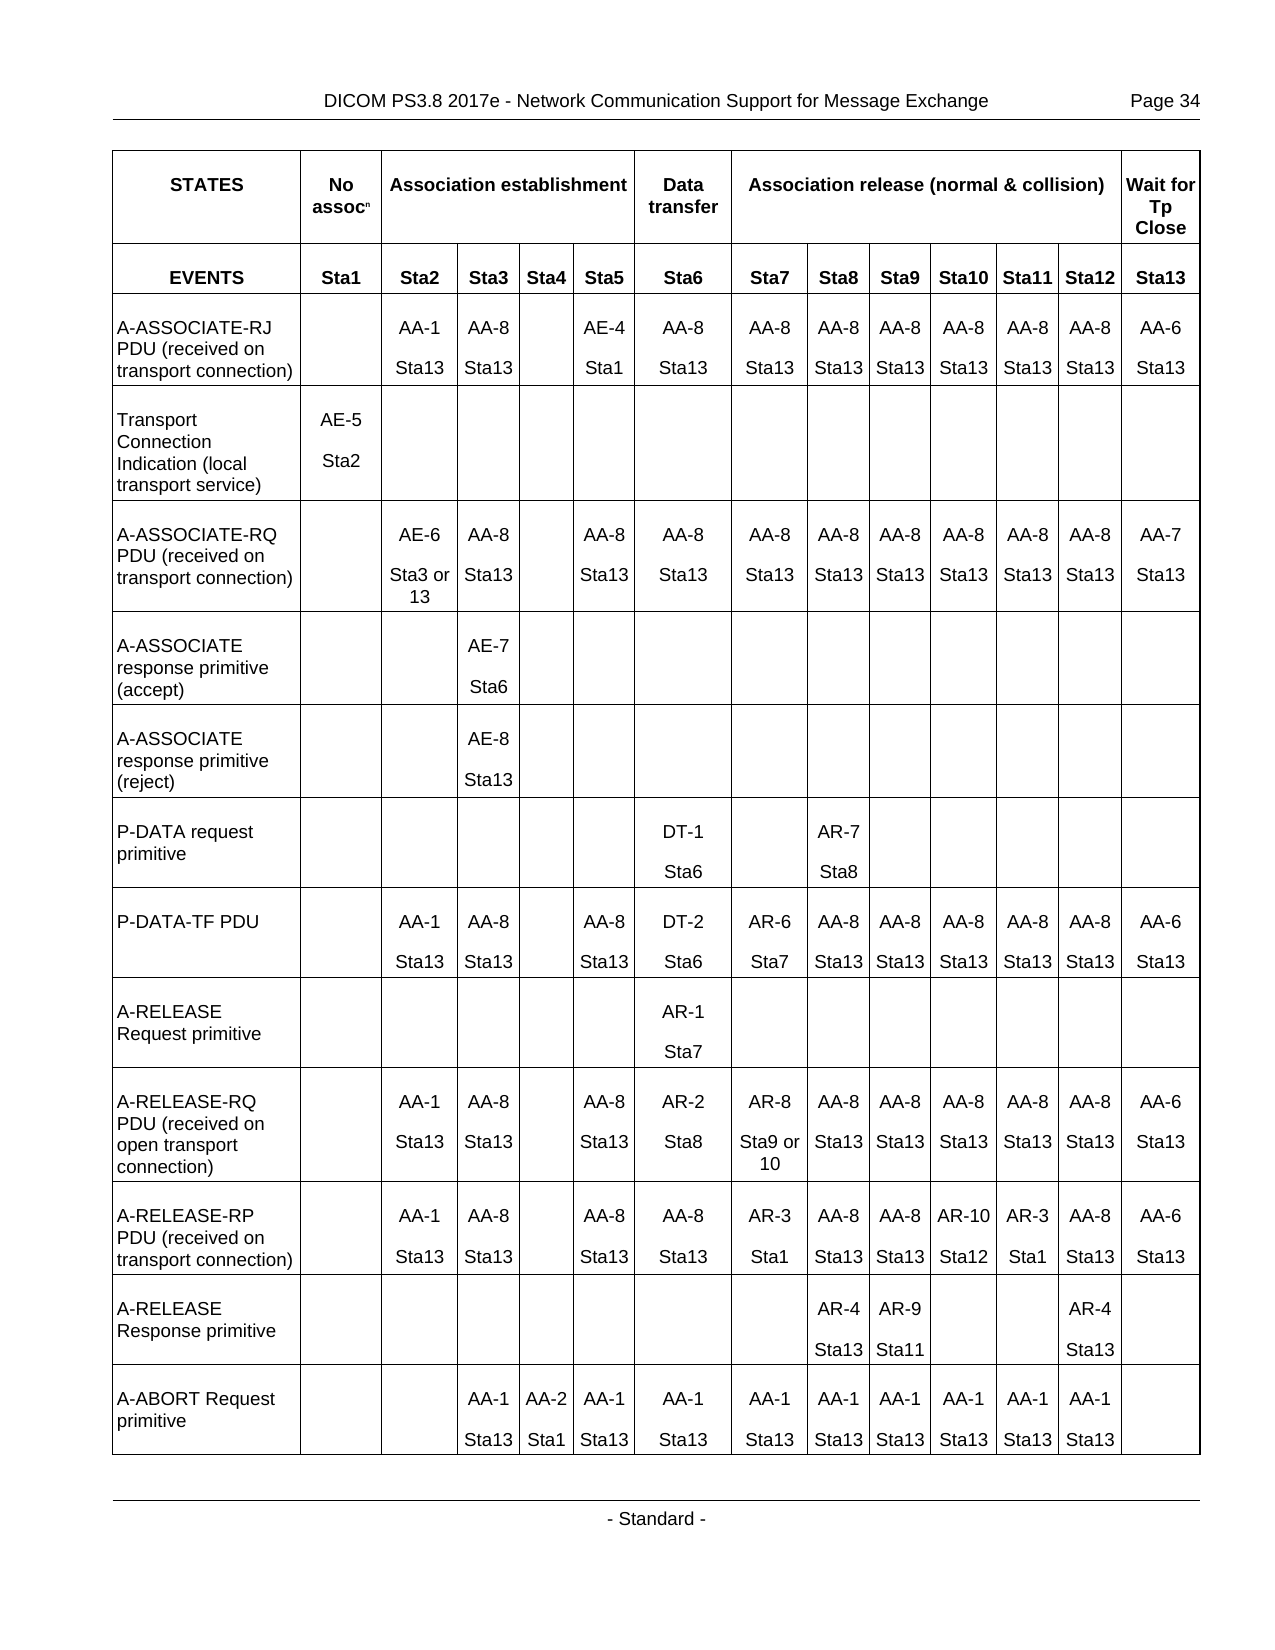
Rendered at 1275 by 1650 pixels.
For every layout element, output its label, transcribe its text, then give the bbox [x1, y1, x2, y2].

table_cell AA-8 Sta13 [870, 294, 930, 385]
table_cell AR-9 Sta11 [870, 1275, 930, 1364]
table_cell [997, 612, 1058, 704]
table_cell AA-8 Sta13 [635, 1182, 731, 1274]
table_cell AA-2 Sta1 [520, 1365, 573, 1454]
table_cell [458, 386, 519, 500]
table_cell [1059, 798, 1121, 887]
table_cell AA-1 Sta13 [997, 1365, 1058, 1454]
table_cell [520, 294, 573, 385]
table_cell [301, 888, 381, 977]
table_cell [997, 978, 1058, 1067]
table_cell [997, 386, 1058, 500]
table_cell [635, 386, 731, 500]
table_cell AA-1 Sta13 [635, 1365, 731, 1454]
table_cell [382, 798, 457, 887]
table_cell AA-8 Sta13 [808, 1182, 869, 1274]
table_cell AA-8 Sta13 [997, 888, 1058, 977]
table_cell AA-8 Sta13 [997, 501, 1058, 611]
table_cell AA-8 Sta13 [458, 1068, 519, 1181]
table_cell AA-8 Sta13 [458, 1182, 519, 1274]
table_cell [574, 612, 634, 704]
table_cell [301, 1182, 381, 1274]
table_cell [808, 386, 869, 500]
table_cell [382, 1275, 457, 1364]
table_cell Transport Connection Indication (local transport service) [113, 386, 300, 500]
table_cell Sta5 [574, 244, 634, 292]
table_cell AA-8 Sta13 [931, 294, 996, 385]
table_cell [382, 612, 457, 704]
table_cell AA-8 Sta13 [574, 1182, 634, 1274]
table_cell [301, 1365, 381, 1454]
table_cell AA-8 Sta13 [574, 888, 634, 977]
table_cell [635, 612, 731, 704]
table_cell AA-8 Sta13 [870, 501, 930, 611]
table_cell [1059, 705, 1121, 797]
table_cell DT-1 Sta6 [635, 798, 731, 887]
table_cell AA-8 Sta13 [458, 888, 519, 977]
table_cell AA-1 Sta13 [458, 1365, 519, 1454]
table_cell Sta7 [732, 244, 807, 292]
table_cell A-ABORT Request primitive [113, 1365, 300, 1454]
table_cell EVENTS [113, 244, 300, 292]
table_cell AA-8 Sta13 [808, 294, 869, 385]
table_cell [301, 294, 381, 385]
table_cell [301, 1275, 381, 1364]
table_cell Sta9 [870, 244, 930, 292]
table_cell [997, 1275, 1058, 1364]
table_cell [997, 705, 1058, 797]
table_cell AA-1 Sta13 [382, 1068, 457, 1181]
table_cell [520, 612, 573, 704]
table_cell AA-8 Sta13 [1059, 1182, 1121, 1274]
table_cell [574, 978, 634, 1067]
table_header Association establishment [382, 151, 634, 243]
table_cell [635, 705, 731, 797]
table_cell AR-4 Sta13 [808, 1275, 869, 1364]
table_cell [870, 798, 930, 887]
table_cell [732, 386, 807, 500]
table_cell [931, 978, 996, 1067]
table_cell AA-8 Sta13 [931, 501, 996, 611]
table_cell [520, 978, 573, 1067]
table_cell [732, 1275, 807, 1364]
table_cell AR-2 Sta8 [635, 1068, 731, 1181]
table_cell [520, 501, 573, 611]
table_cell [574, 705, 634, 797]
table_cell AA-1 Sta13 [574, 1365, 634, 1454]
table_cell AA-1 Sta13 [808, 1365, 869, 1454]
table_cell Sta1 [301, 244, 381, 292]
table_cell [301, 612, 381, 704]
table_cell AA-8 Sta13 [870, 888, 930, 977]
table_cell AA-8 Sta13 [808, 501, 869, 611]
table_cell AE-6 Sta3 or 13 [382, 501, 457, 611]
table_cell DT-2 Sta6 [635, 888, 731, 977]
table_cell [301, 501, 381, 611]
table_cell A-ASSOCIATE-RQ PDU (received on transport connection) [113, 501, 300, 611]
table_cell A-ASSOCIATE response primitive (reject) [113, 705, 300, 797]
table_cell [301, 798, 381, 887]
table_cell P-DATA-TF PDU [113, 888, 300, 977]
table_cell AR-3 Sta1 [732, 1182, 807, 1274]
table_cell [574, 798, 634, 887]
table_cell P-DATA request primitive [113, 798, 300, 887]
table_cell [382, 705, 457, 797]
table_cell Sta13 [1122, 244, 1199, 292]
table_cell AR-6 Sta7 [732, 888, 807, 977]
table_cell AA-8 Sta13 [1059, 888, 1121, 977]
table_cell [1122, 386, 1199, 500]
table_cell AA-8 Sta13 [635, 501, 731, 611]
table_cell [732, 612, 807, 704]
table_cell [520, 386, 573, 500]
table_cell [458, 1275, 519, 1364]
table_cell AR-1 Sta7 [635, 978, 731, 1067]
table_cell [301, 978, 381, 1067]
table_cell [1122, 798, 1199, 887]
table_cell [870, 978, 930, 1067]
table_cell [382, 386, 457, 500]
table_cell [1059, 978, 1121, 1067]
table_cell AA-8 Sta13 [574, 1068, 634, 1181]
table_cell [635, 1275, 731, 1364]
table_cell [1122, 1365, 1199, 1454]
table_cell AR-4 Sta13 [1059, 1275, 1121, 1364]
table_cell AR-7 Sta8 [808, 798, 869, 887]
table_cell AA-8 Sta13 [1059, 294, 1121, 385]
table_cell AA-6 Sta13 [1122, 1068, 1199, 1181]
table_cell A-ASSOCIATE-RJ PDU (received on transport connection) [113, 294, 300, 385]
table_cell AE-5 Sta2 [301, 386, 381, 500]
table_cell Sta8 [808, 244, 869, 292]
table_cell [301, 705, 381, 797]
table_cell [382, 1365, 457, 1454]
table_cell [520, 1182, 573, 1274]
table_cell [458, 798, 519, 887]
table_header Data transfer [635, 151, 731, 243]
table_cell AA-1 Sta13 [870, 1365, 930, 1454]
table_header Association release (normal & collision) [732, 151, 1121, 243]
table_cell AA-8 Sta13 [732, 294, 807, 385]
table_cell AE-7 Sta6 [458, 612, 519, 704]
table_cell AA-7 Sta13 [1122, 501, 1199, 611]
table_cell AA-8 Sta13 [870, 1068, 930, 1181]
table_cell Sta4 [520, 244, 573, 292]
table_cell AR-8 Sta9 or 10 [732, 1068, 807, 1181]
table_cell AA-6 Sta13 [1122, 294, 1199, 385]
table_cell Sta6 [635, 244, 731, 292]
table_cell AA-8 Sta13 [458, 294, 519, 385]
table_cell [931, 612, 996, 704]
table_cell [574, 1275, 634, 1364]
table_cell AA-1 Sta13 [732, 1365, 807, 1454]
table_cell AA-1 Sta13 [382, 294, 457, 385]
table_cell Sta3 [458, 244, 519, 292]
table_cell AA-1 Sta13 [931, 1365, 996, 1454]
table_cell A-RELEASE-RQ PDU (received on open transport connection) [113, 1068, 300, 1181]
table_cell AA-8 Sta13 [997, 1068, 1058, 1181]
table_cell AA-1 Sta13 [382, 1182, 457, 1274]
table_cell A-RELEASE-RP PDU (received on transport connection) [113, 1182, 300, 1274]
table_cell [931, 705, 996, 797]
table_cell AA-8 Sta13 [1059, 501, 1121, 611]
table_cell AA-1 Sta13 [1059, 1365, 1121, 1454]
table_cell AR-3 Sta1 [997, 1182, 1058, 1274]
table_cell [732, 705, 807, 797]
table_cell AA-8 Sta13 [732, 501, 807, 611]
table_cell A-ASSOCIATE response primitive (accept) [113, 612, 300, 704]
table_cell A-RELEASE Response primitive [113, 1275, 300, 1364]
table_cell AA-8 Sta13 [997, 294, 1058, 385]
table_cell AA-8 Sta13 [870, 1182, 930, 1274]
table_cell AA-8 Sta13 [574, 501, 634, 611]
table_cell [870, 705, 930, 797]
table_cell [1122, 978, 1199, 1067]
table_cell [574, 386, 634, 500]
table_cell [1122, 612, 1199, 704]
table_cell [808, 612, 869, 704]
table_cell Sta12 [1059, 244, 1121, 292]
table_cell [301, 1068, 381, 1181]
table_cell [997, 798, 1058, 887]
table_cell [458, 978, 519, 1067]
table_cell AA-8 Sta13 [808, 1068, 869, 1181]
table_cell AA-8 Sta13 [635, 294, 731, 385]
table_cell AA-8 Sta13 [1059, 1068, 1121, 1181]
table_cell Sta2 [382, 244, 457, 292]
table_cell AA-8 Sta13 [458, 501, 519, 611]
table_cell [1059, 612, 1121, 704]
table_cell [732, 798, 807, 887]
table_cell [732, 978, 807, 1067]
table_cell AA-8 Sta13 [931, 1068, 996, 1181]
table_cell AR-10 Sta12 [931, 1182, 996, 1274]
table_cell [382, 978, 457, 1067]
table_cell [931, 386, 996, 500]
table_cell AA-8 Sta13 [808, 888, 869, 977]
table_cell A-RELEASE Request primitive [113, 978, 300, 1067]
table_cell [1059, 386, 1121, 500]
table_cell [808, 978, 869, 1067]
table_cell AA-6 Sta13 [1122, 1182, 1199, 1274]
table_cell [1122, 1275, 1199, 1364]
table_cell AE-8 Sta13 [458, 705, 519, 797]
table_header STATES [113, 151, 300, 243]
table_cell [931, 1275, 996, 1364]
table_cell Sta10 [931, 244, 996, 292]
table_cell AA-1 Sta13 [382, 888, 457, 977]
table_cell [870, 612, 930, 704]
table_cell [520, 888, 573, 977]
table_cell [520, 1068, 573, 1181]
table_cell AA-8 Sta13 [931, 888, 996, 977]
table_cell AA-6 Sta13 [1122, 888, 1199, 977]
table_cell Sta11 [997, 244, 1058, 292]
table_cell [520, 705, 573, 797]
table_cell [1122, 705, 1199, 797]
table_header Wait for Tp Close [1122, 151, 1199, 243]
table_cell [808, 705, 869, 797]
table_cell [520, 798, 573, 887]
table_cell AE-4 Sta1 [574, 294, 634, 385]
table_cell [520, 1275, 573, 1364]
table_cell [931, 798, 996, 887]
table_cell [870, 386, 930, 500]
table_header No assocn [301, 151, 381, 243]
